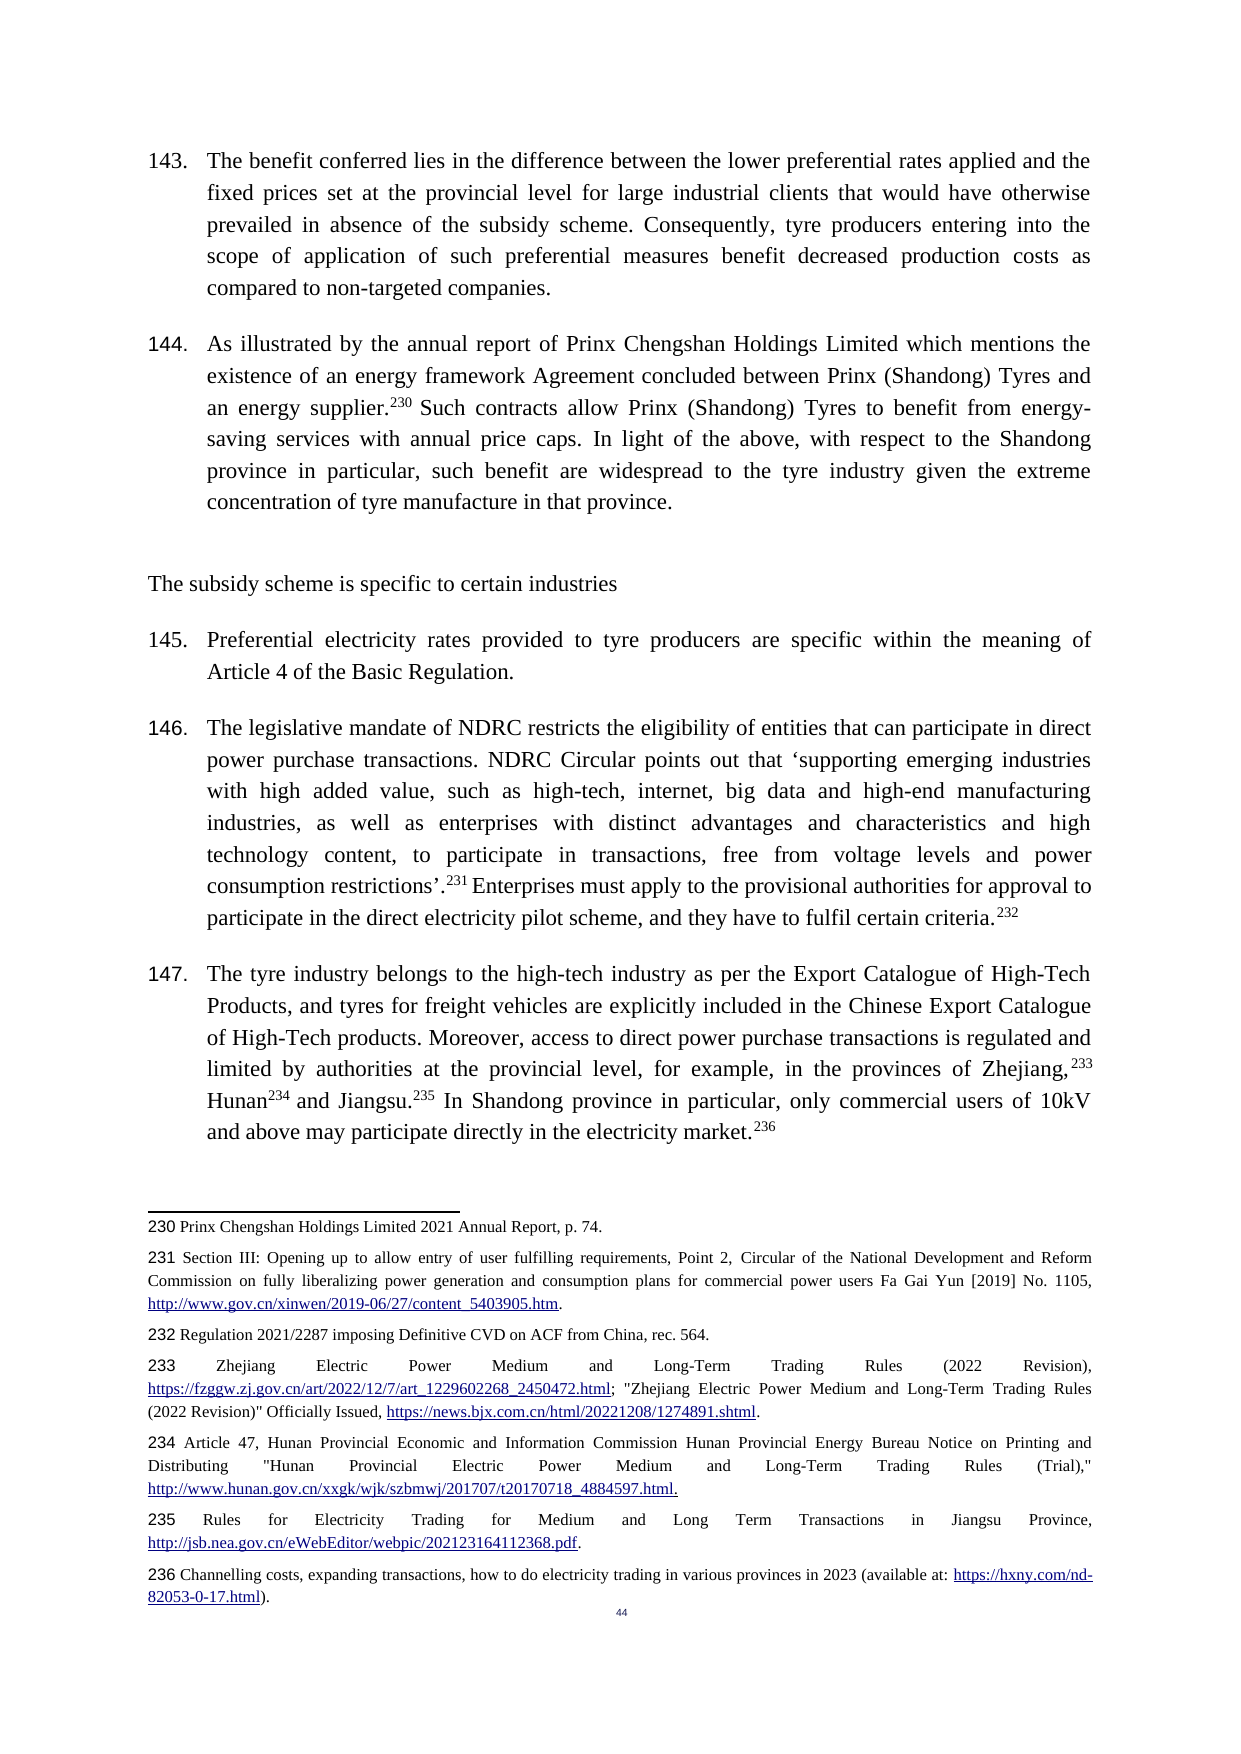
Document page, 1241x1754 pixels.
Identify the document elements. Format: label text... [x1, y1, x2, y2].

list The tyre industry belongs to the high-tech industry as per the Export Catalogue of High-Tech Products, and tyres for freight vehicles are explicitly included in the Chinese Export Catalogue of High-Tech products. Moreover, access to direct power purchase transactions is regulated and limited by authorities at the provincial level, for example, in the provinces of Zhejiang, Hunan and Jiangsu. In Shandong province in particular, only commercial users of 10kV and above may participate directly in the electricity market. [148, 960, 1093, 1144]
list Channelling costs, expanding transactions, how to do electricity trading in various provinces in 2023 (available at: https://hxny.com/nd-82053-0-17.html). [148, 1564, 1093, 1606]
list As illustrated by the annual report of Prinx Chengshan Holdings Limited which mentions the existence of an energy framework Agreement concluded between Prinx (Shandong) Tyres and an energy supplier. Such contracts allow Prinx (Shandong) Tyres to benefit from energy-saving services with annual price caps. In light of the above, with respect to the Shandong province in particular, such benefit are widespread to the tyre industry given the extreme concentration of tyre manufacture in that province. [148, 330, 1093, 514]
list The legislative mandate of NDRC restricts the eligibility of entities that can participate in direct power purchase transactions. NDRC Circular points out that ‘supporting emerging industries with high added value, such as high-tech, internet, big data and high-end manufacturing industries, as well as enterprises with distinct advantages and characteristics and high technology content, to participate in transactions, free from voltage levels and power consumption restrictions’. Enterprises must apply to the provisional authorities for approval to participate in the direct electricity pilot scheme, and they have to fulfil certain criteria. [148, 714, 1093, 930]
list The benefit conferred lies in the difference between the lower preferential rates applied and the fixed prices set at the provincial level for large industrial clients that would have otherwise prevailed in absence of the subsidy scheme. Consequently, tyre producers entering into the scope of application of such preferential measures benefit decreased production costs as compared to non-targeted companies. [148, 148, 1093, 300]
subtitle The subsidy scheme is specific to certain industries [148, 570, 1093, 596]
list Prinx Chengshan Holdings Limited 2021 Annual Report, p. 74. [148, 1216, 1093, 1236]
list Article 47, Hunan Provincial Economic and Information Commission Hunan Provincial Energy Bureau Notice on Printing and Distributing "Hunan Provincial Electric Power Medium and Long-Term Trading Rules (Trial)," http://www.hunan.gov.cn/xxgk/wjk/szbmwj/201707/t20170718_4884597.html. [148, 1433, 1093, 1498]
list Regulation 2021/2287 imposing Definitive CVD on ACF from China, rec. 564. [148, 1325, 1093, 1344]
list Rules for Electricity Trading for Medium and Long Term Transactions in Jiangsu Province, http://jsb.nea.gov.cn/eWebEditor/webpic/202123164112368.pdf. [148, 1510, 1093, 1552]
list Section III: Opening up to allow entry of user fulfilling requirements, Point 2, Circular of the National Development and Reform Commission on fully liberalizing power generation and consumption plans for commercial power users Fa Gai Yun [2019] No. 1105, http://www.gov.cn/xinwen/2019-06/27/content_5403905.htm. [148, 1248, 1093, 1313]
list Preferential electricity rates provided to tyre producers are specific within the meaning of Article 4 of the Basic Regulation. [148, 626, 1093, 684]
list Zhejiang Electric Power Medium and Long-Term Trading Rules (2022 Revision), https://fzggw.zj.gov.cn/art/2022/12/7/art_1229602268_2450472.html; "Zhejiang Electric Power Medium and Long-Term Trading Rules (2022 Revision)" Officially Issued, https://news.bjx.com.cn/html/20221208/1274891.shtml. [148, 1356, 1093, 1421]
